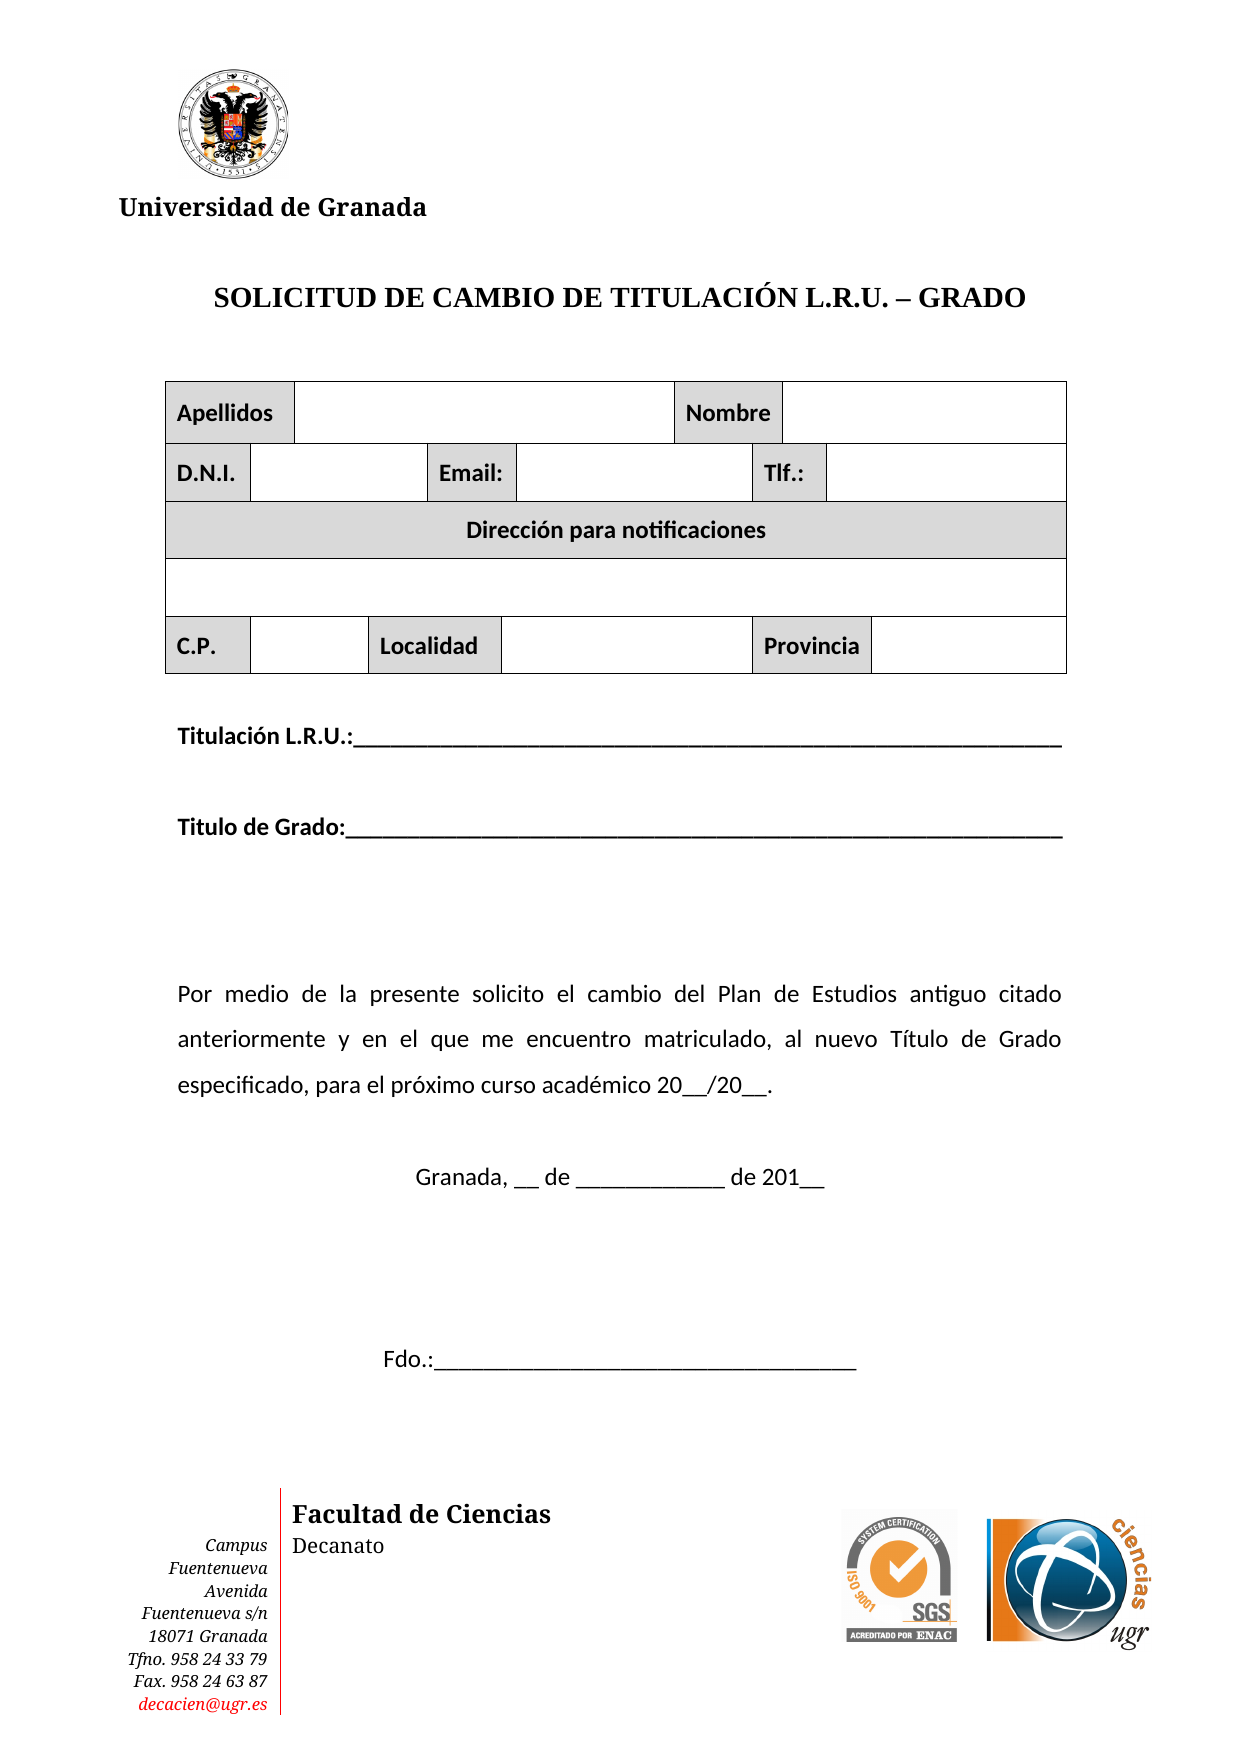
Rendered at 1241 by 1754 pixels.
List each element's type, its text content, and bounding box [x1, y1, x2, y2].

table_cell Dirección para notificaciones [166, 502, 1066, 558]
table_cell [872, 617, 1066, 673]
table_header [783, 382, 1066, 443]
text Titulo de Grado: [177, 811, 1063, 842]
table_cell Provincia [753, 617, 871, 673]
table_cell [166, 559, 1066, 616]
table_cell [251, 617, 368, 673]
table_cell [517, 444, 752, 501]
text SOLICITUD DE CAMBIO DE TITULACIÓN L.R.U. – GRADO [177, 281, 1063, 314]
picture [986, 1510, 1152, 1652]
table_cell C.P. [166, 617, 250, 673]
text Granada, __ de ____________ de 201__ [177, 1161, 1063, 1191]
table_cell Email: [428, 444, 516, 501]
text Por medio de la presente solicito el cambio del Plan de Estudios antiguo citado anteriormente y en el que me encuentro matriculado, al nuevo Título de Grado especificado, para el próximo curso académico 20__/20__. [177, 978, 1063, 1100]
table_cell D.N.I. [166, 444, 250, 501]
table_cell [827, 444, 1066, 501]
table_cell Localidad [369, 617, 501, 673]
table_cell Tlf.: [753, 444, 826, 501]
picture [178, 69, 289, 179]
text Titulación L.R.U.: [177, 720, 1063, 751]
table_header [295, 382, 674, 443]
table_header Apellidos [166, 382, 294, 443]
picture [841, 1509, 958, 1642]
table_cell [502, 617, 752, 673]
table_header Nombre [675, 382, 782, 443]
table_cell [251, 444, 427, 501]
text Fdo.:__________________________________ [177, 1344, 1063, 1374]
